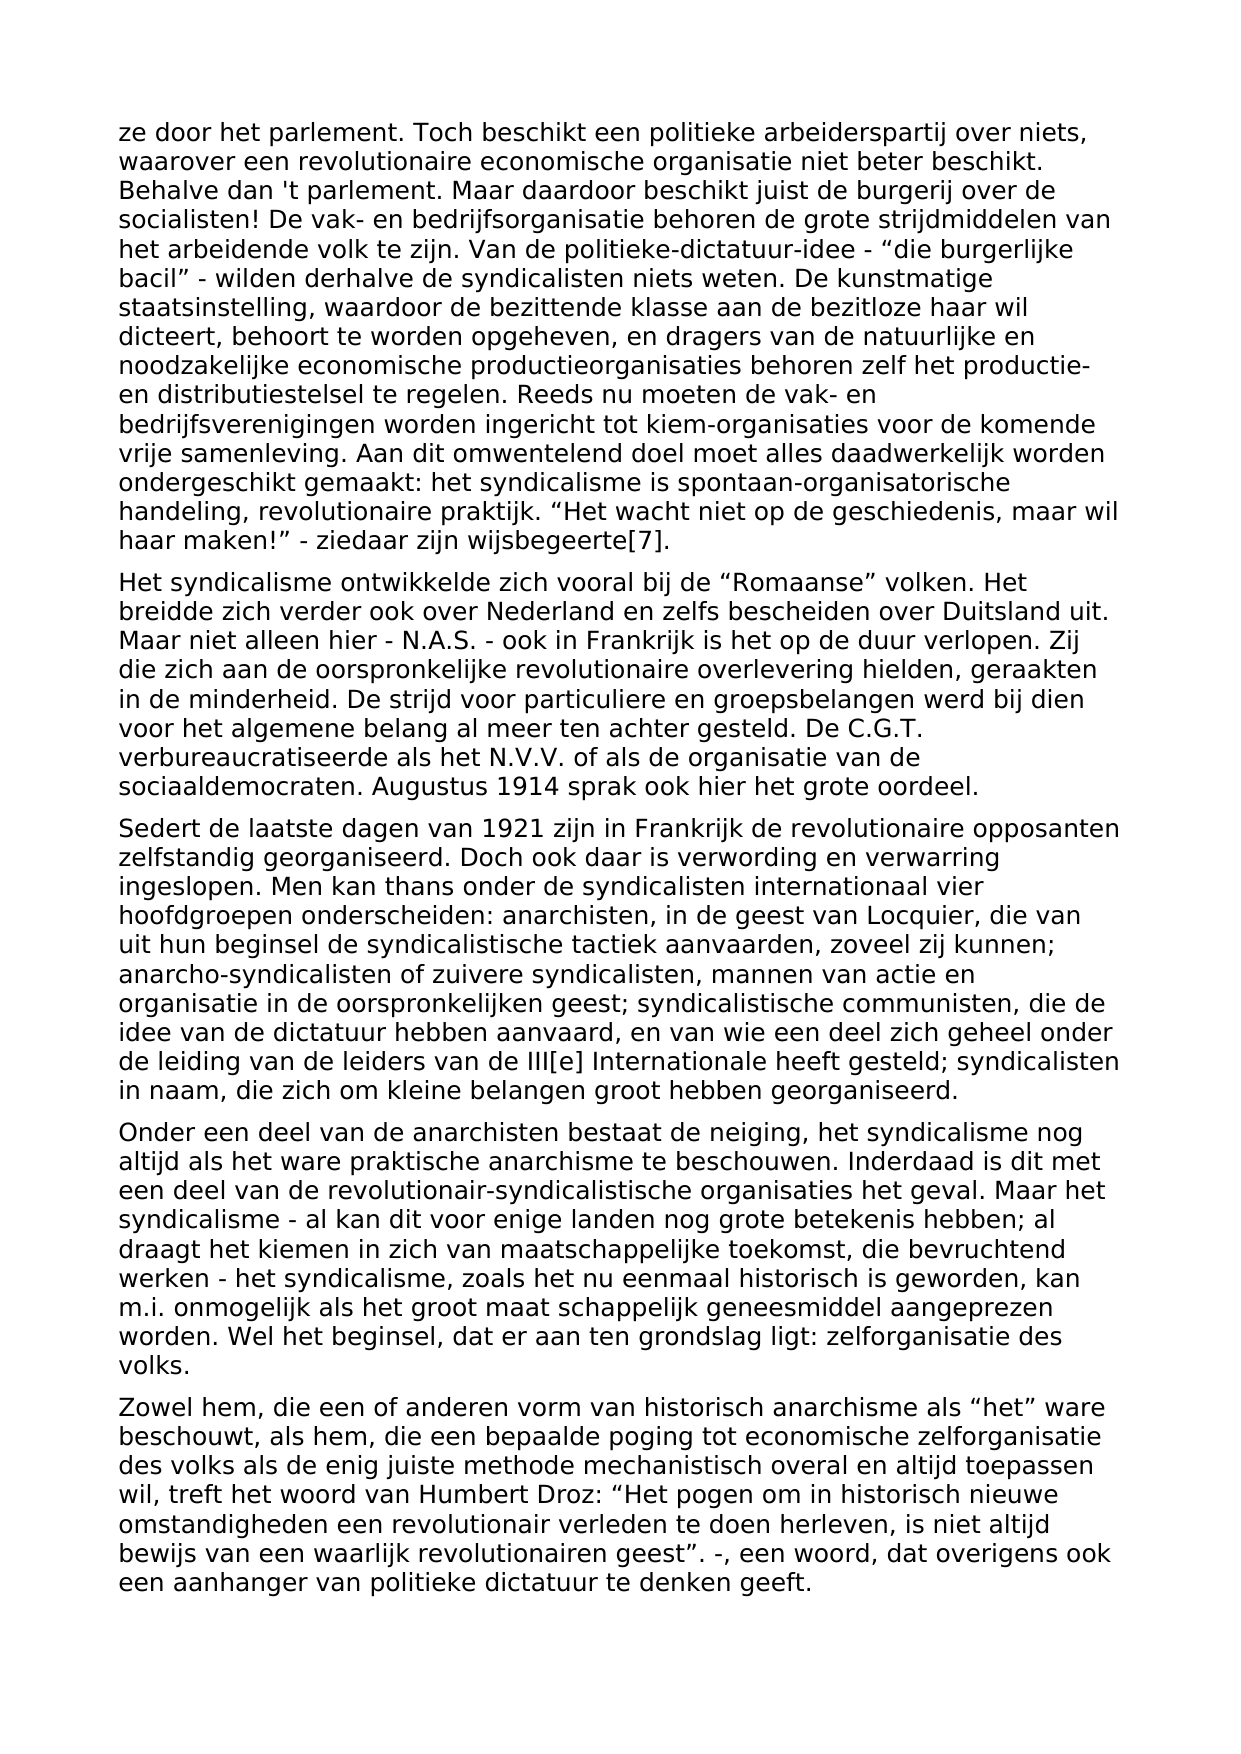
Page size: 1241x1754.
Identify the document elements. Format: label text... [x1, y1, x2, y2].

text Onder een deel van de anarchisten bestaat de neiging, het syndicalisme nog altijd als het ware praktische anarchisme te beschouwen. Inderdaad is dit met een deel van de revolutionair-syndicalistische organisaties het geval. Maar het syndicalisme - al kan dit voor enige landen nog grote betekenis hebben; al draagt het kiemen in zich van maatschappelijke toekomst, die bevruchtend werken - het syndicalisme, zoals het nu eenmaal historisch is geworden, kan m.i. onmogelijk als het groot maat schappelijk geneesmiddel aangeprezen worden. Wel het beginsel, dat er aan ten grondslag ligt: zelforganisatie des volks. [118, 1118, 1122, 1381]
text Het syndicalisme ontwikkelde zich vooral bij de “Romaanse” volken. Het breidde zich verder ook over Nederland en zelfs bescheiden over Duitsland uit. Maar niet alleen hier - N.A.S. - ook in Frankrijk is het op de duur verlopen. Zij die zich aan de oorspronkelijke revolutionaire overlevering hielden, geraakten in de minderheid. De strijd voor particuliere en groepsbelangen werd bij dien voor het algemene belang al meer ten achter gesteld. De C.G.T. verbureaucratiseerde als het N.V.V. of als de organisatie van de sociaaldemocraten. Augustus 1914 sprak ook hier het grote oordeel. [118, 568, 1122, 801]
text Zowel hem, die een of anderen vorm van historisch anarchisme als “het” ware beschouwt, als hem, die een bepaalde poging tot economische zelforganisatie des volks als de enig juiste methode mechanistisch overal en altijd toepassen wil, treft het woord van Humbert Droz: “Het pogen om in historisch nieuwe omstandigheden een revolutionair verleden te doen herleven, is niet altijd bewijs van een waarlijk revolutionairen geest”. -, een woord, dat overigens ook een aanhanger van politieke dictatuur te denken geeft. [118, 1393, 1122, 1597]
text Sedert de laatste dagen van 1921 zijn in Frankrijk de revolutionaire opposanten zelfstandig georganiseerd. Doch ook daar is verwording en verwarring ingeslopen. Men kan thans onder de syndicalisten internationaal vier hoofdgroepen onderscheiden: anarchisten, in de geest van Locquier, die van uit hun beginsel de syndicalistische tactiek aanvaarden, zoveel zij kunnen; anarcho-syndicalisten of zuivere syndicalisten, mannen van actie en organisatie in de oorspronkelijken geest; syndicalistische communisten, die de idee van de dictatuur hebben aanvaard, en van wie een deel zich geheel onder de leiding van de leiders van de III[e] Internationale heeft gesteld; syndicalisten in naam, die zich om kleine belangen groot hebben georganiseerd. [118, 814, 1122, 1106]
text ze door het parlement. Toch beschikt een politieke arbeiderspartij over niets, waarover een revolutionaire economische organisatie niet beter beschikt. Behalve dan 't parlement. Maar daardoor beschikt juist de burgerij over de socialisten! De vak- en bedrijfsorganisatie behoren de grote strijdmiddelen van het arbeidende volk te zijn. Van de politieke-dictatuur-idee - “die burgerlijke bacil” - wilden derhalve de syndicalisten niets weten. De kunstmatige staatsinstelling, waardoor de bezittende klasse aan de bezitloze haar wil dicteert, behoort te worden opgeheven, en dragers van de natuurlijke en noodzakelijke economische productieorganisaties behoren zelf het productie- en distributiestelsel te regelen. Reeds nu moeten de vak- en bedrijfsverenigingen worden ingericht tot kiem-organisaties voor de komende vrije samenleving. Aan dit omwentelend doel moet alles daadwerkelijk worden ondergeschikt gemaakt: het syndicalisme is spontaan-organisatorische handeling, revolutionaire praktijk. “Het wacht niet op de geschiedenis, maar wil haar maken!” - ziedaar zijn wijsbegeerte[7]. [118, 118, 1122, 556]
